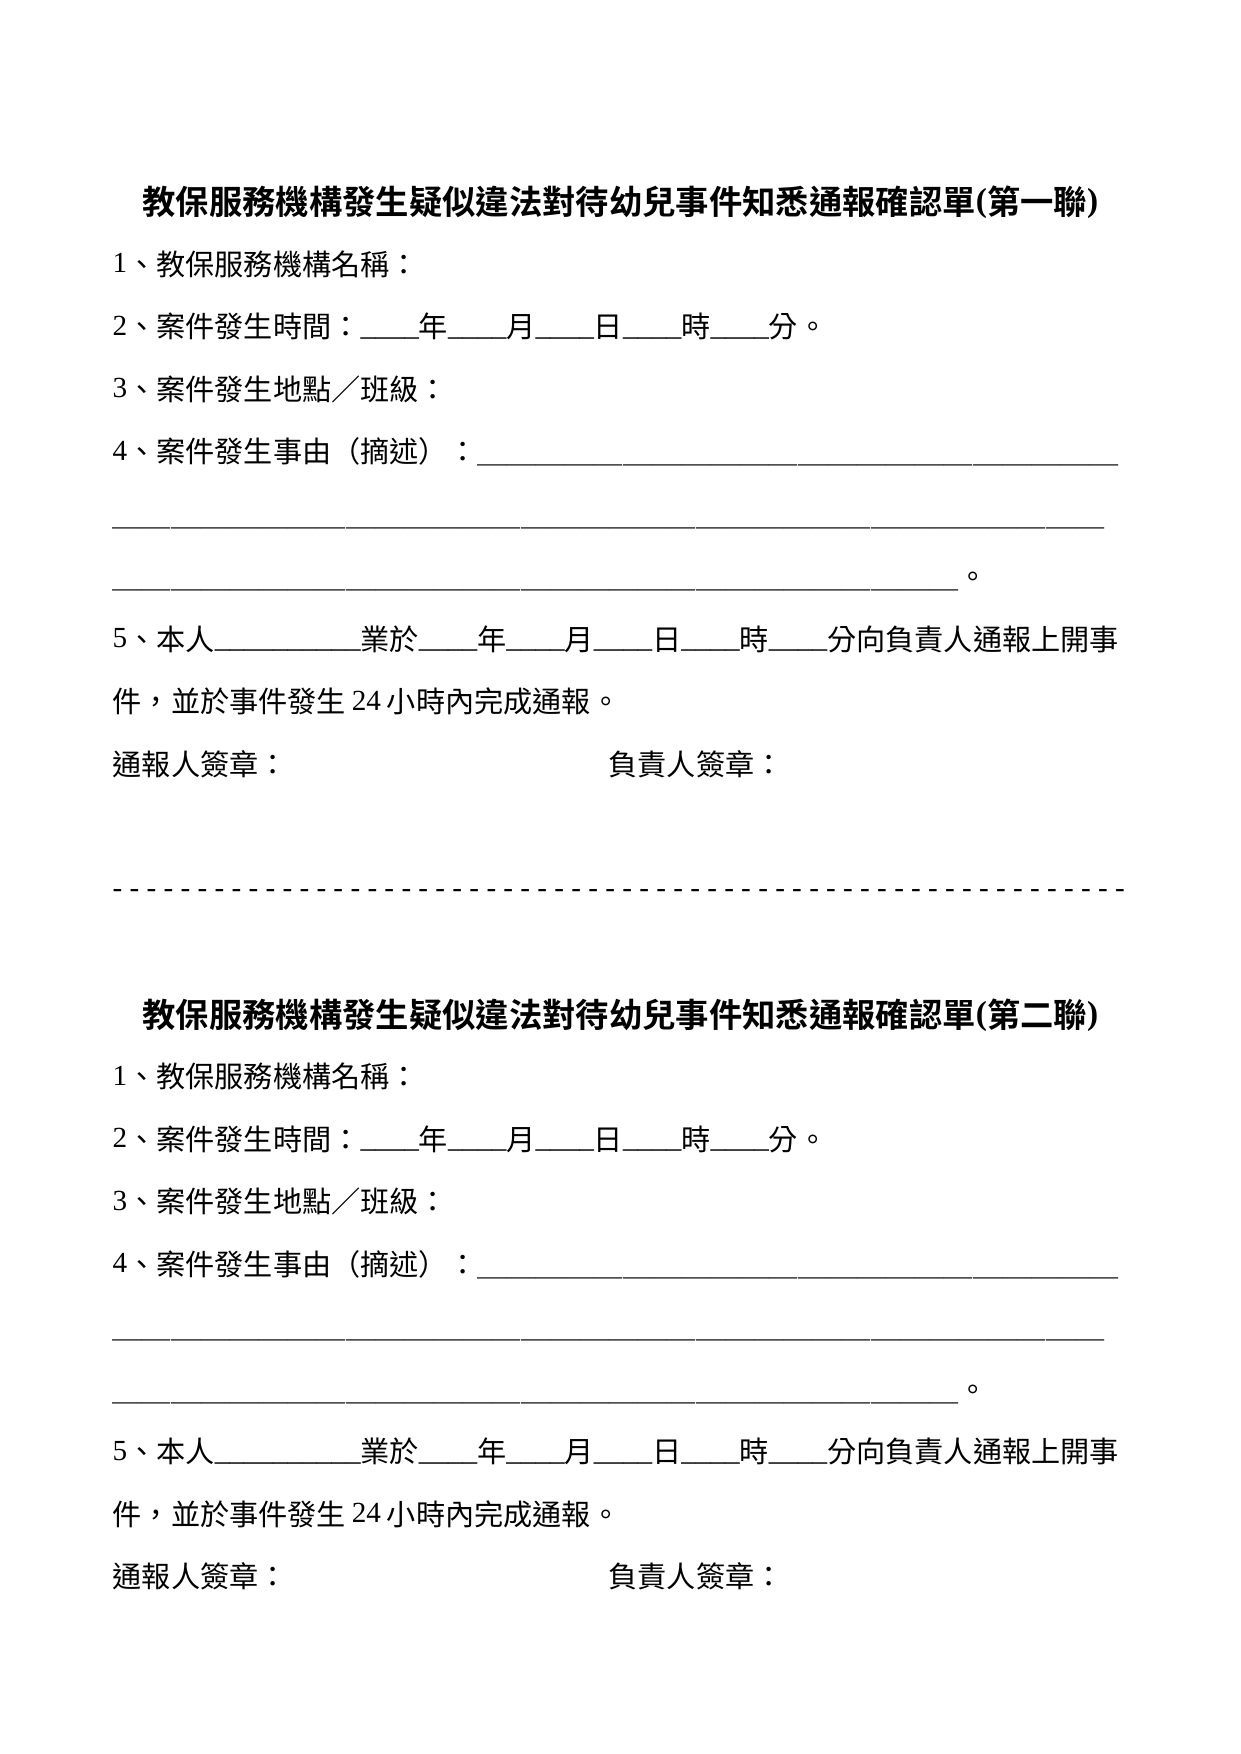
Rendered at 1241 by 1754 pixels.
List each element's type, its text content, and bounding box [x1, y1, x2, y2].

list 案件發生時間：____年____月____日____時____分。 [112, 283, 1128, 346]
text 通報人簽章： 負責人簽章： [112, 1533, 1128, 1596]
list 案件發生時間：____年____月____日____時____分。 [112, 1096, 1128, 1158]
list 案件發生地點／班級： [112, 346, 1128, 408]
text 教保服務機構發生疑似違法對待幼兒事件知悉通報確認單(第二聯) [112, 971, 1128, 1033]
list 案件發生事由（摘述）：＿＿＿＿＿＿＿＿＿＿＿＿＿＿＿＿＿＿＿＿＿＿＿＿＿＿＿＿＿＿＿＿＿＿＿＿＿＿＿＿＿＿＿＿＿＿＿＿＿＿＿＿＿＿＿＿＿＿＿＿＿＿＿＿＿＿＿＿＿＿＿＿＿＿＿＿＿＿＿＿＿＿＿＿＿。 [112, 1221, 1128, 1408]
text 通報人簽章： 負責人簽章： [112, 721, 1128, 783]
list 案件發生事由（摘述）：＿＿＿＿＿＿＿＿＿＿＿＿＿＿＿＿＿＿＿＿＿＿＿＿＿＿＿＿＿＿＿＿＿＿＿＿＿＿＿＿＿＿＿＿＿＿＿＿＿＿＿＿＿＿＿＿＿＿＿＿＿＿＿＿＿＿＿＿＿＿＿＿＿＿＿＿＿＿＿＿＿＿＿＿＿。 [112, 408, 1128, 596]
list 本人__________業於____年____月____日____時____分向負責人通報上開事件，並於事件發生24小時內完成通報。 [112, 1408, 1128, 1533]
list 教保服務機構名稱： [112, 1033, 1128, 1096]
list 本人__________業於____年____月____日____時____分向負責人通報上開事件，並於事件發生24小時內完成通報。 [112, 596, 1128, 721]
list 教保服務機構名稱： [112, 221, 1128, 283]
text 教保服務機構發生疑似違法對待幼兒事件知悉通報確認單(第一聯) [112, 158, 1128, 221]
list 案件發生地點／班級： [112, 1158, 1128, 1221]
text - - - - - - - - - - - - - - - - - - - - - - - - - - - - - - - - - - - - - - - - - - - - - - - - - - - - - - - - - - - - [112, 846, 1128, 908]
